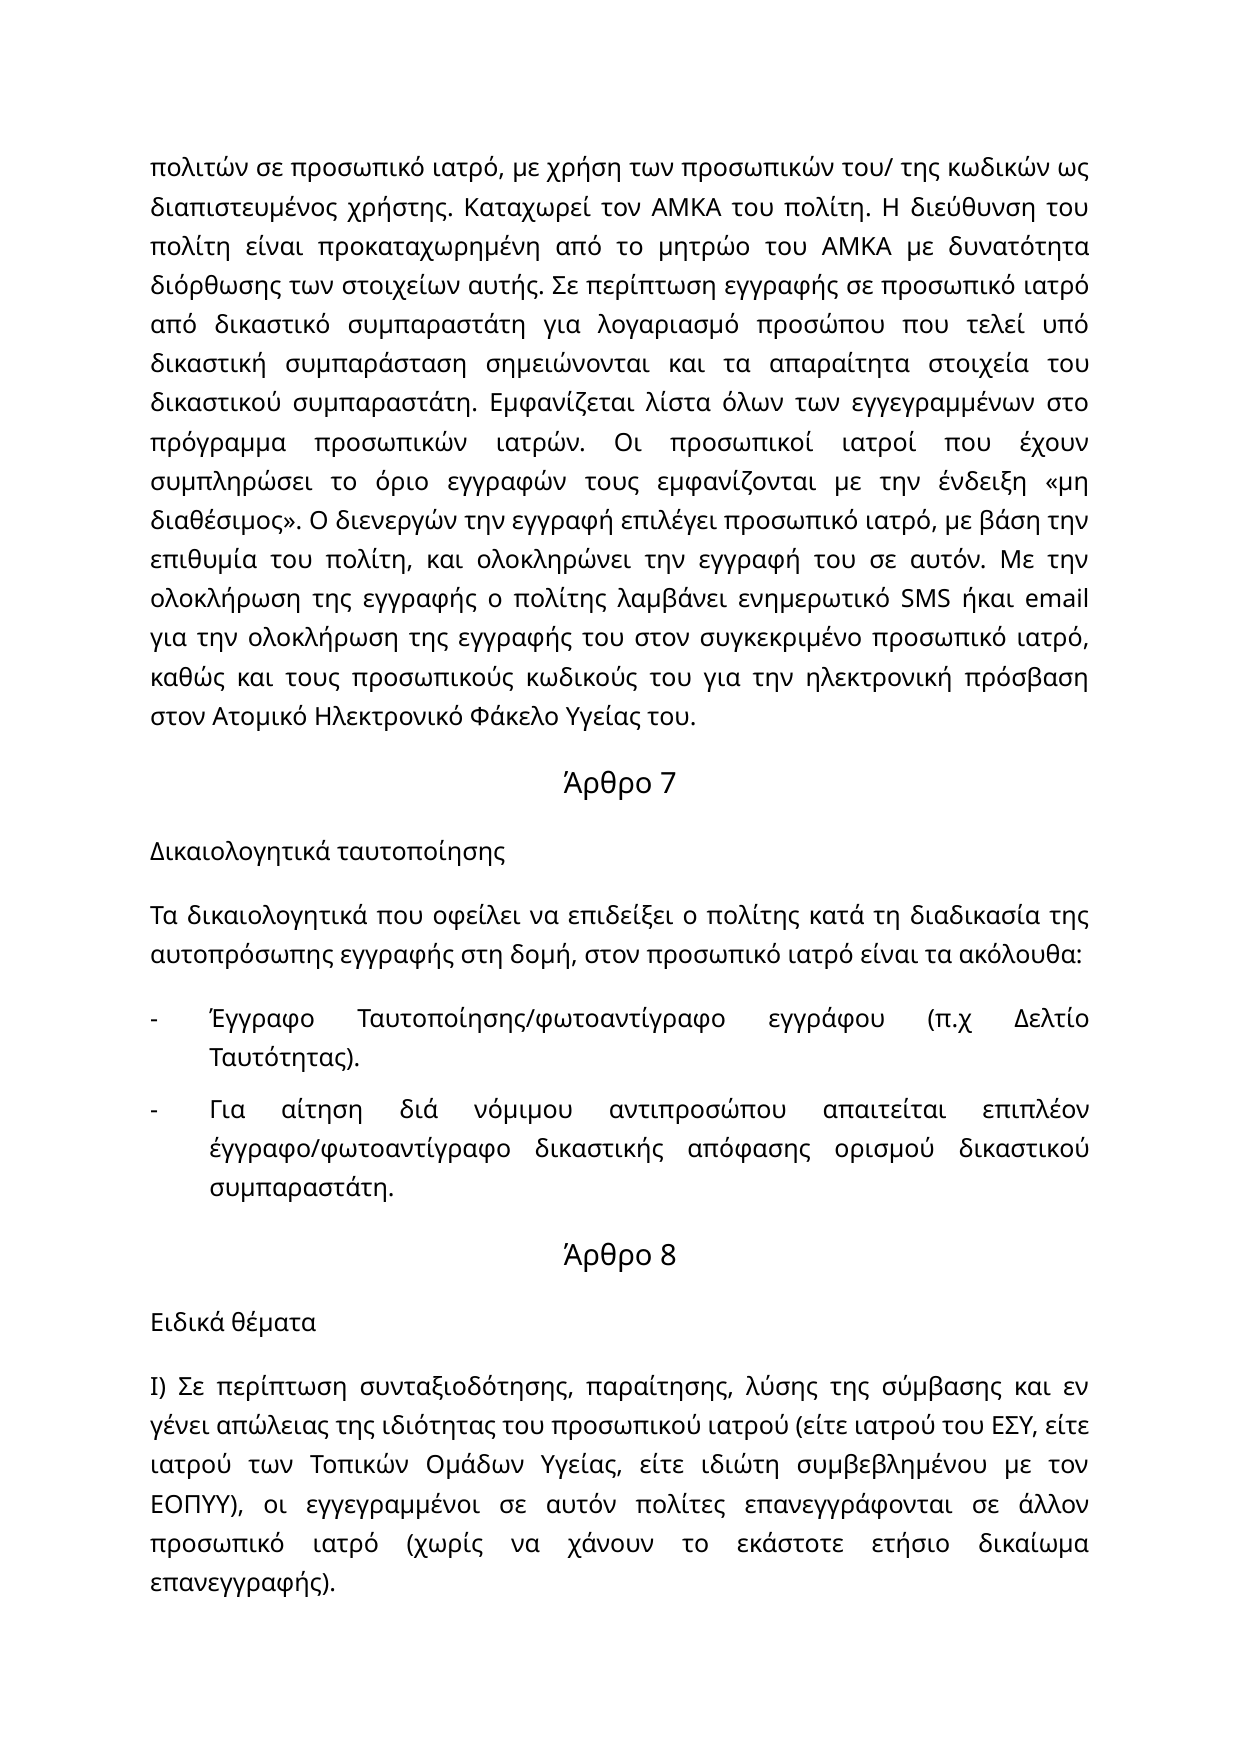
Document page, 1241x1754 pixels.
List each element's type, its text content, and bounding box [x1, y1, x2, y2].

text Τα δικαιολογητικά που οφείλει να επιδείξει ο πολίτης κατά τη διαδικασία της αυτοπρόσωπης εγγραφής στη δομή, στον προσωπικό ιατρό είναι τα ακόλουθα: [150, 897, 1090, 971]
list - Έγγραφο Ταυτοποίησης/φωτοαντίγραφο εγγράφου (π.χ Δελτίο Ταυτότητας). [150, 1001, 1090, 1074]
text Ειδικά θέματα [150, 1304, 1090, 1339]
text πολιτών σε προσωπικό ιατρό, με χρήση των προσωπικών του/ της κωδικών ως διαπιστευμένος χρήστης. Καταχωρεί τον ΑΜΚΑ του πολίτη. Η διεύθυνση του πολίτη είναι προκαταχωρημένη από το μητρώο του ΑΜΚΑ με δυνατότητα διόρθωσης των στοιχείων αυτής. Σε περίπτωση εγγραφής σε προσωπικό ιατρό από δικαστικό συμπαραστάτη για λογαριασμό προσώπου που τελεί υπό δικαστική συμπαράσταση σημειώνονται και τα απαραίτητα στοιχεία του δικαστικού συμπαραστάτη. Εμφανίζεται λίστα όλων των εγγεγραμμένων στο πρόγραμμα προσωπικών ιατρών. Οι προσωπικοί ιατροί που έχουν συμπληρώσει το όριο εγγραφών τους εμφανίζονται με την ένδειξη «μη διαθέσιμος». O διενεργών την εγγραφή επιλέγει προσωπικό ιατρό, με βάση την επιθυμία του πολίτη, και ολοκληρώνει την εγγραφή του σε αυτόν. Με την ολοκλήρωση της εγγραφής ο πολίτης λαμβάνει ενημερωτικό SMS ήκαι email για την ολοκλήρωση της εγγραφής του στον συγκεκριμένο προσωπικό ιατρό, καθώς και τους προσωπικούς κωδικούς του για την ηλεκτρονική πρόσβαση στον Ατομικό Ηλεκτρονικό Φάκελο Υγείας του. [150, 150, 1090, 732]
text Δικαιολογητικά ταυτοποίησης [150, 833, 1090, 867]
text Ι) Σε περίπτωση συνταξιοδότησης, παραίτησης, λύσης της σύμβασης και εν γένει απώλειας της ιδιότητας του προσωπικού ιατρού (είτε ιατρού του ΕΣΥ, είτε ιατρού των Τοπικών Ομάδων Υγείας, είτε ιδιώτη συμβεβλημένου με τον ΕΟΠΥΥ), οι εγγεγραμμένοι σε αυτόν πολίτες επανεγγράφονται σε άλλον προσωπικό ιατρό (χωρίς να χάνουν το εκάστοτε ετήσιο δικαίωμα επανεγγραφής). [150, 1369, 1090, 1599]
subtitle Άρθρο 7 [150, 762, 1090, 802]
subtitle Άρθρο 8 [150, 1234, 1090, 1274]
list - Για αίτηση διά νόμιμου αντιπροσώπου απαιτείται επιπλέον έγγραφο/φωτοαντίγραφο δικαστικής απόφασης ορισμού δικαστικού συμπαραστάτη. [150, 1091, 1090, 1204]
